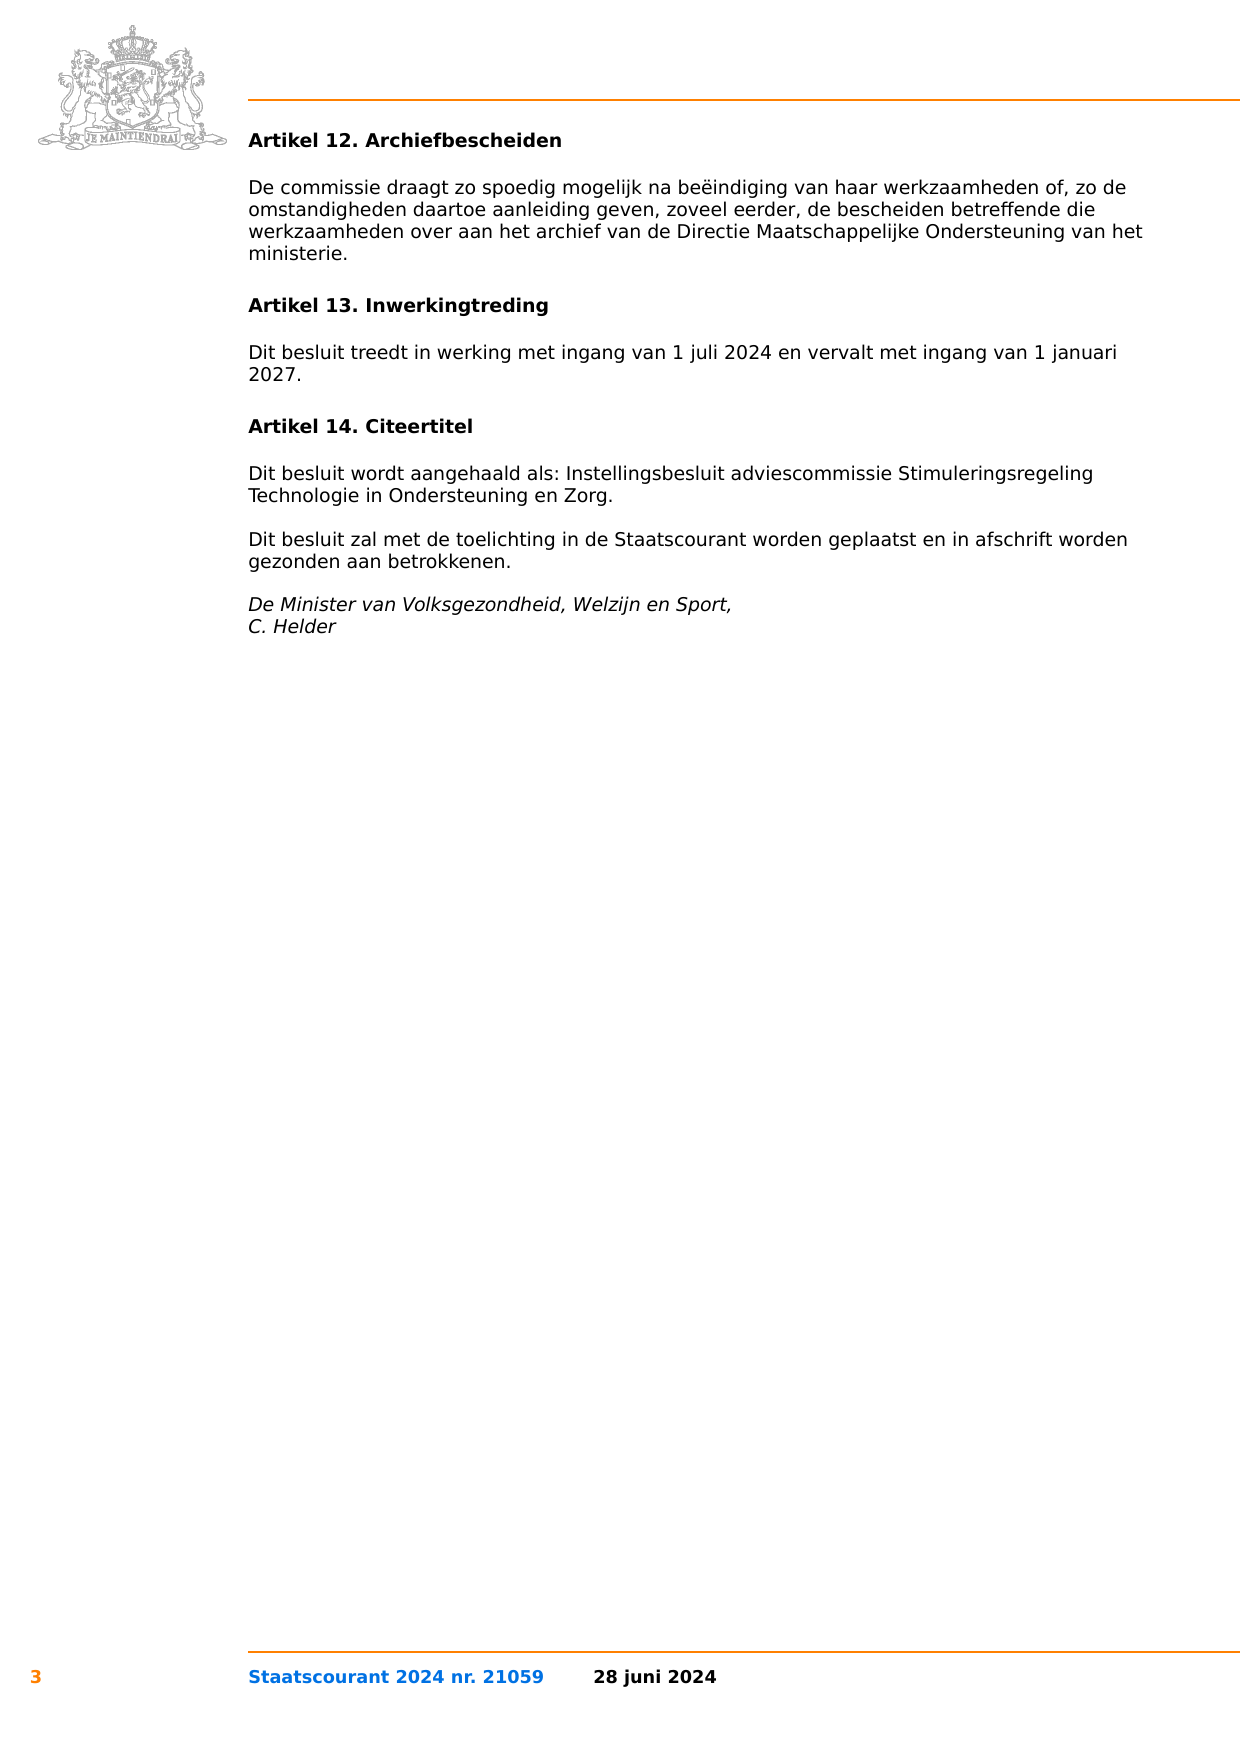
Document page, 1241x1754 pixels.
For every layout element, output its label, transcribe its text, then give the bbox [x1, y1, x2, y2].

text De commissie draagt zo spoedig mogelijk na beëindiging van haar werkzaamheden of, zo de omstandigheden daartoe aanleiding geven, zoveel eerder, de bescheiden betreffende die werkzaamheden over aan het archief van de Directie Maatschappelijke Ondersteuning van het ministerie. [248, 177, 1163, 265]
picture [38, 25, 227, 150]
text Dit besluit zal met de toelichting in de Staatscourant worden geplaatst en in afschrift worden gezonden aan betrokkenen. [248, 528, 1163, 572]
text Dit besluit treedt in werking met ingang van 1 juli 2024 en vervalt met ingang van 1 januari 2027. [248, 342, 1163, 386]
text De Minister van Volksgezondheid, Welzijn en Sport, C. Helder [248, 594, 1163, 638]
subtitle Artikel 14. Citeertitel [248, 416, 1163, 438]
subtitle Artikel 12. Archiefbescheiden [248, 130, 1163, 152]
subtitle Artikel 13. Inwerkingtreding [248, 295, 1163, 317]
text Dit besluit wordt aangehaald als: Instellingsbesluit adviescommissie Stimuleringsregeling Technologie in Ondersteuning en Zorg. [248, 463, 1163, 507]
